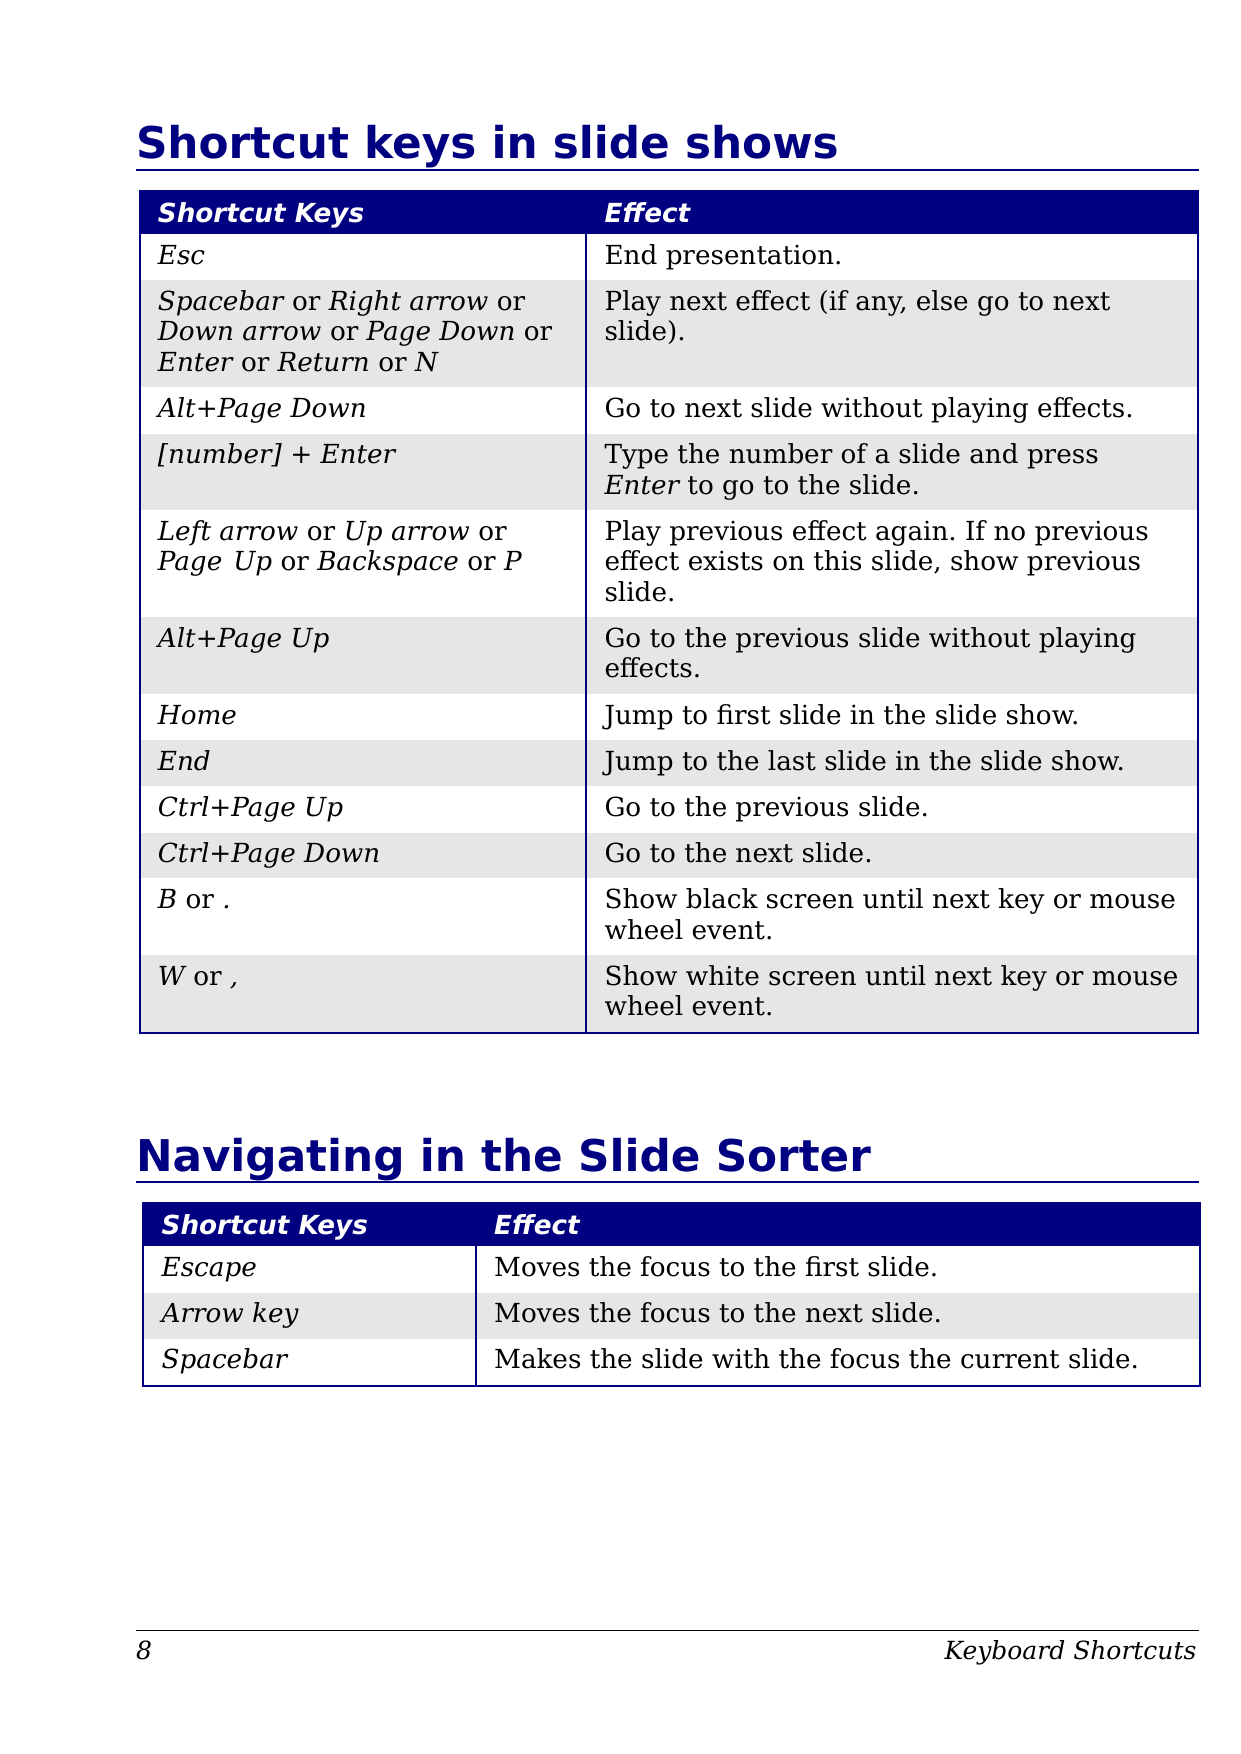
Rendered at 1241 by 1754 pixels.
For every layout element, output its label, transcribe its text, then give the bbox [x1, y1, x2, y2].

table_header Effect [587, 192, 1197, 234]
table_cell Home [141, 694, 585, 740]
table_cell Play next effect (if any, else go to next slide). [587, 280, 1197, 387]
table_cell Go to the previous slide without playing effects. [587, 617, 1197, 694]
table_cell Jump to the last slide in the slide show. [587, 740, 1197, 786]
table_header Effect [477, 1204, 1199, 1246]
table_cell End [141, 740, 585, 786]
table_cell Esc [141, 234, 585, 280]
table_cell Moves the focus to the next slide. [477, 1293, 1199, 1339]
table_cell Jump to first slide in the slide show. [587, 694, 1197, 740]
table_cell Go to next slide without playing effects. [587, 387, 1197, 433]
table_cell Show black screen until next key or mouse wheel event. [587, 879, 1197, 955]
table_cell End presentation. [587, 234, 1197, 280]
table_cell Arrow key [144, 1293, 475, 1339]
table_cell Show white screen until next key or mouse wheel event. [587, 955, 1197, 1032]
table_cell B or . [141, 879, 585, 955]
table_cell Spacebar or Right arrow or Down arrow or Page Down or Enter or Return or N [141, 280, 585, 387]
subtitle Shortcut keys in slide shows [136, 118, 1199, 169]
table_header Shortcut Keys [144, 1204, 475, 1246]
table_header Shortcut Keys [141, 192, 585, 234]
table_cell Alt+Page Up [141, 617, 585, 694]
table_cell Makes the slide with the focus the current slide. [477, 1339, 1199, 1385]
table_cell Left arrow or Up arrow or Page Up or Backspace or P [141, 510, 585, 617]
table_cell Go to the next slide. [587, 833, 1197, 878]
subtitle Navigating in the Slide Sorter [136, 1131, 1199, 1181]
table_cell Alt+Page Down [141, 387, 585, 433]
table_cell Type the number of a slide and press Enter to go to the slide. [587, 434, 1197, 510]
table_cell Ctrl+Page Up [141, 786, 585, 832]
table_cell Moves the focus to the first slide. [477, 1246, 1199, 1292]
table_cell Play previous effect again. If no previous effect exists on this slide, show previous slide. [587, 510, 1197, 617]
table_cell [number] + Enter [141, 434, 585, 510]
table_cell Ctrl+Page Down [141, 833, 585, 878]
table_cell W or , [141, 955, 585, 1032]
table_cell Escape [144, 1246, 475, 1292]
table_cell Go to the previous slide. [587, 786, 1197, 832]
table_cell Spacebar [144, 1339, 475, 1385]
